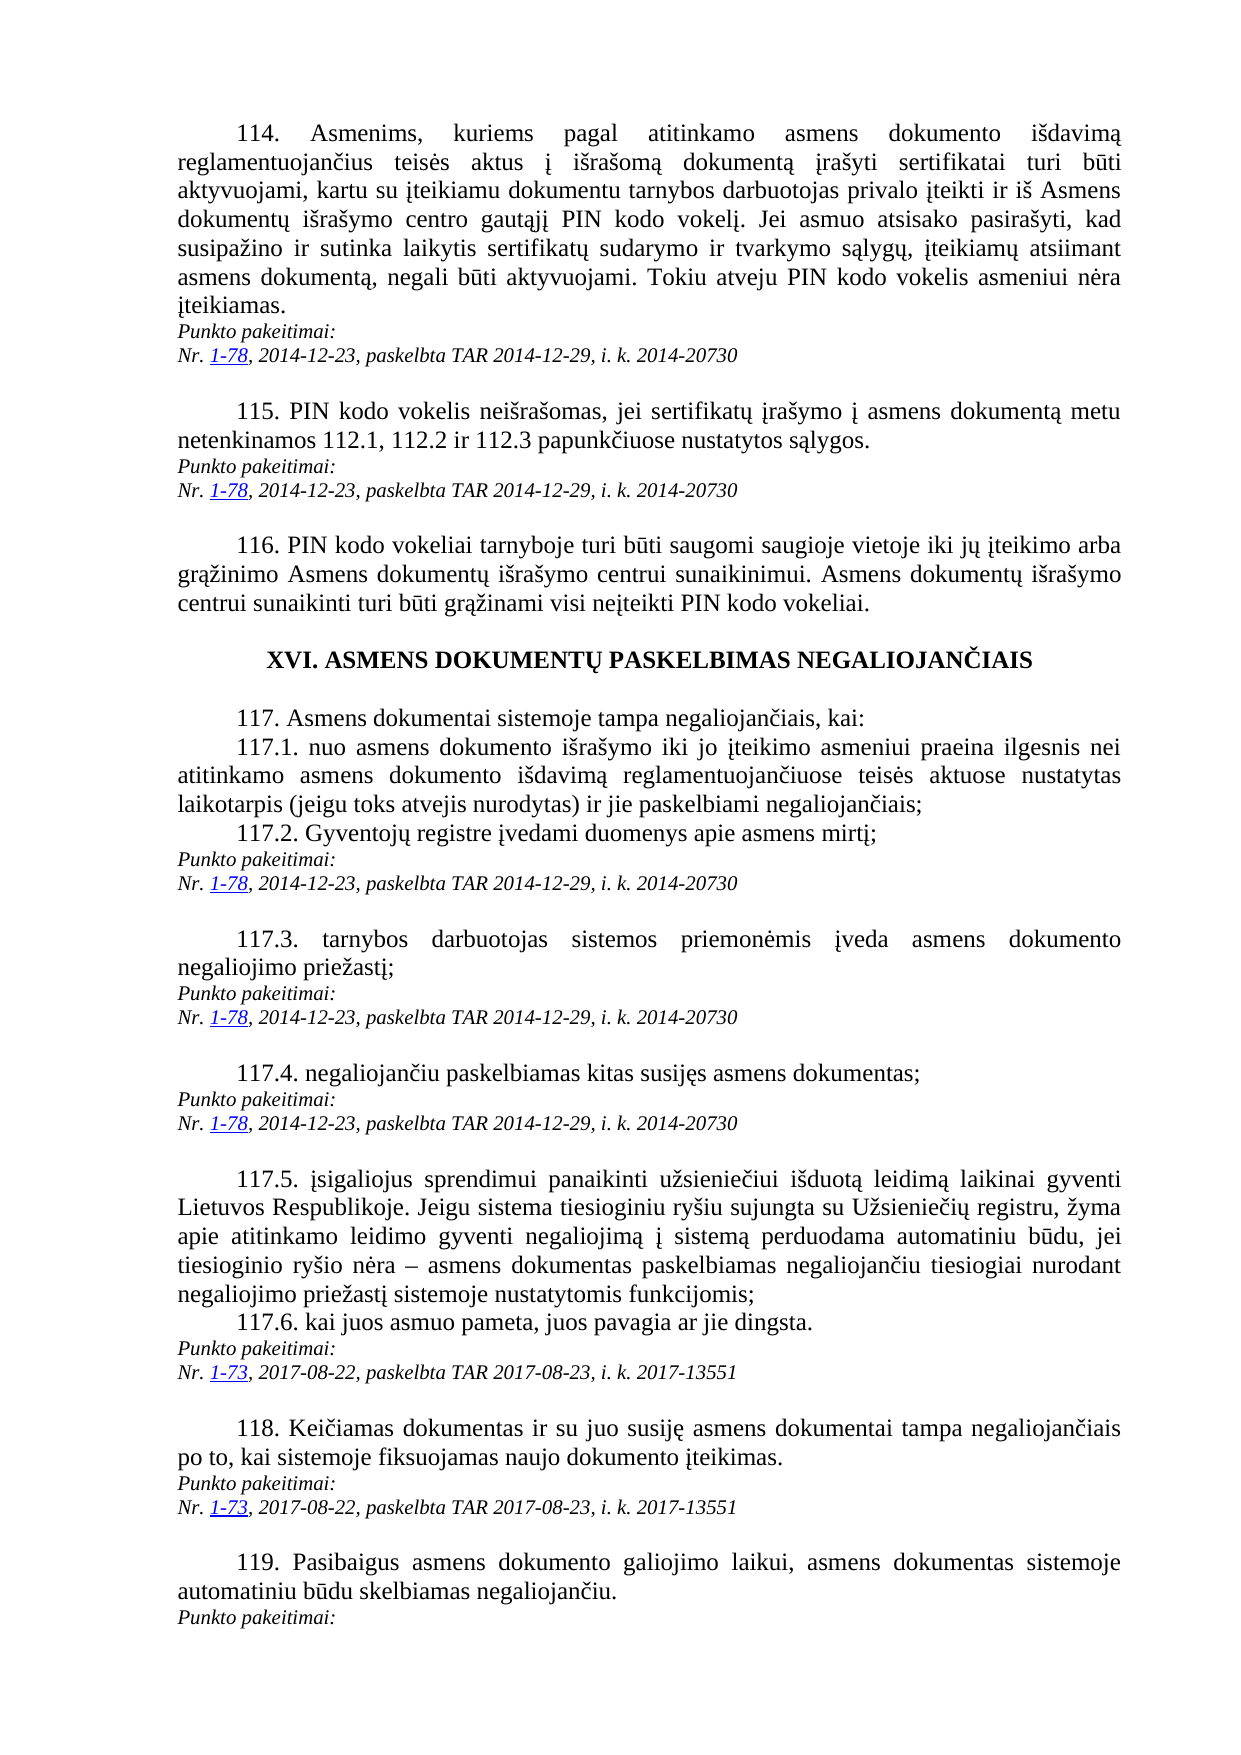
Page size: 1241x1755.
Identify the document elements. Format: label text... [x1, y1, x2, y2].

text XVI. ASMENS DOKUMENTŲ PASKELBIMAS NEGALIOJANČIAIS [177, 646, 1122, 674]
text Punkto pakeitimai: [177, 319, 1122, 343]
text 117.2. Gyventojų registre įvedami duomenys apie asmens mirtį; [177, 818, 1122, 847]
text Punkto pakeitimai: [177, 454, 1122, 478]
text 115. PIN kodo vokelis neišrašomas, jei sertifikatų įrašymo į asmens dokumentą metu netenkinamos 112.1, 112.2 ir 112.3 papunkčiuose nustatytos sąlygos. [177, 396, 1122, 454]
text 117.1. nuo asmens dokumento išrašymo iki jo įteikimo asmeniui praeina ilgesnis nei atitinkamo asmens dokumento išdavimą reglamentuojančiuose teisės aktuose nustatytas laikotarpis (jeigu toks atvejis nurodytas) ir jie paskelbiami negaliojančiais; [177, 732, 1122, 818]
text 117.4. negaliojančiu paskelbiamas kitas susijęs asmens dokumentas; [177, 1058, 1122, 1087]
text Punkto pakeitimai: [177, 981, 1122, 1005]
text Nr. 1-78, 2014-12-23, paskelbta TAR 2014-12-29, i. k. 2014-20730 [177, 478, 1122, 502]
text Punkto pakeitimai: [177, 1336, 1122, 1360]
text 117.6. kai juos asmuo pameta, juos pavagia ar jie dingsta. [177, 1307, 1122, 1336]
text 116. PIN kodo vokeliai tarnyboje turi būti saugomi saugioje vietoje iki jų įteikimo arba grąžinimo Asmens dokumentų išrašymo centrui sunaikinimui. Asmens dokumentų išrašymo centrui sunaikinti turi būti grąžinami visi neįteikti PIN kodo vokeliai. [177, 531, 1122, 617]
text Nr. 1-78, 2014-12-23, paskelbta TAR 2014-12-29, i. k. 2014-20730 [177, 1111, 1122, 1135]
text Nr. 1-78, 2014-12-23, paskelbta TAR 2014-12-29, i. k. 2014-20730 [177, 871, 1122, 895]
text Nr. 1-78, 2014-12-23, paskelbta TAR 2014-12-29, i. k. 2014-20730 [177, 343, 1122, 367]
text Punkto pakeitimai: [177, 847, 1122, 871]
text 117.5. įsigaliojus sprendimui panaikinti užsieniečiui išduotą leidimą laikinai gyventi Lietuvos Respublikoje. Jeigu sistema tiesioginiu ryšiu sujungta su Užsieniečių registru, žyma apie atitinkamo leidimo gyventi negaliojimą į sistemą perduodama automatiniu būdu, jei tiesioginio ryšio nėra – asmens dokumentas paskelbiamas negaliojančiu tiesiogiai nurodant negaliojimo priežastį sistemoje nustatytomis funkcijomis; [177, 1164, 1122, 1307]
text Punkto pakeitimai: [177, 1471, 1122, 1495]
text 119. Pasibaigus asmens dokumento galiojimo laikui, asmens dokumentas sistemoje automatiniu būdu skelbiamas negaliojančiu. [177, 1547, 1122, 1605]
text 117. Asmens dokumentai sistemoje tampa negaliojančiais, kai: [177, 703, 1122, 732]
text Punkto pakeitimai: [177, 1087, 1122, 1111]
text 118. Keičiamas dokumentas ir su juo susiję asmens dokumentai tampa negaliojančiais po to, kai sistemoje fiksuojamas naujo dokumento įteikimas. [177, 1413, 1122, 1471]
text 117.3. tarnybos darbuotojas sistemos priemonėmis įveda asmens dokumento negaliojimo priežastį; [177, 924, 1122, 981]
text 114. Asmenims, kuriems pagal atitinkamo asmens dokumento išdavimą reglamentuojančius teisės aktus į išrašomą dokumentą įrašyti sertifikatai turi būti aktyvuojami, kartu su įteikiamu dokumentu tarnybos darbuotojas privalo įteikti ir iš Asmens dokumentų išrašymo centro gautąjį PIN kodo vokelį. Jei asmuo atsisako pasirašyti, kad susipažino ir sutinka laikytis sertifikatų sudarymo ir tvarkymo sąlygų, įteikiamų atsiimant asmens dokumentą, negali būti aktyvuojami. Tokiu atveju PIN kodo vokelis asmeniui nėra įteikiamas. [177, 118, 1122, 319]
text Nr. 1-73, 2017-08-22, paskelbta TAR 2017-08-23, i. k. 2017-13551 [177, 1360, 1122, 1384]
text Punkto pakeitimai: [177, 1605, 1122, 1629]
text Nr. 1-73, 2017-08-22, paskelbta TAR 2017-08-23, i. k. 2017-13551 [177, 1495, 1122, 1519]
text Nr. 1-78, 2014-12-23, paskelbta TAR 2014-12-29, i. k. 2014-20730 [177, 1005, 1122, 1029]
